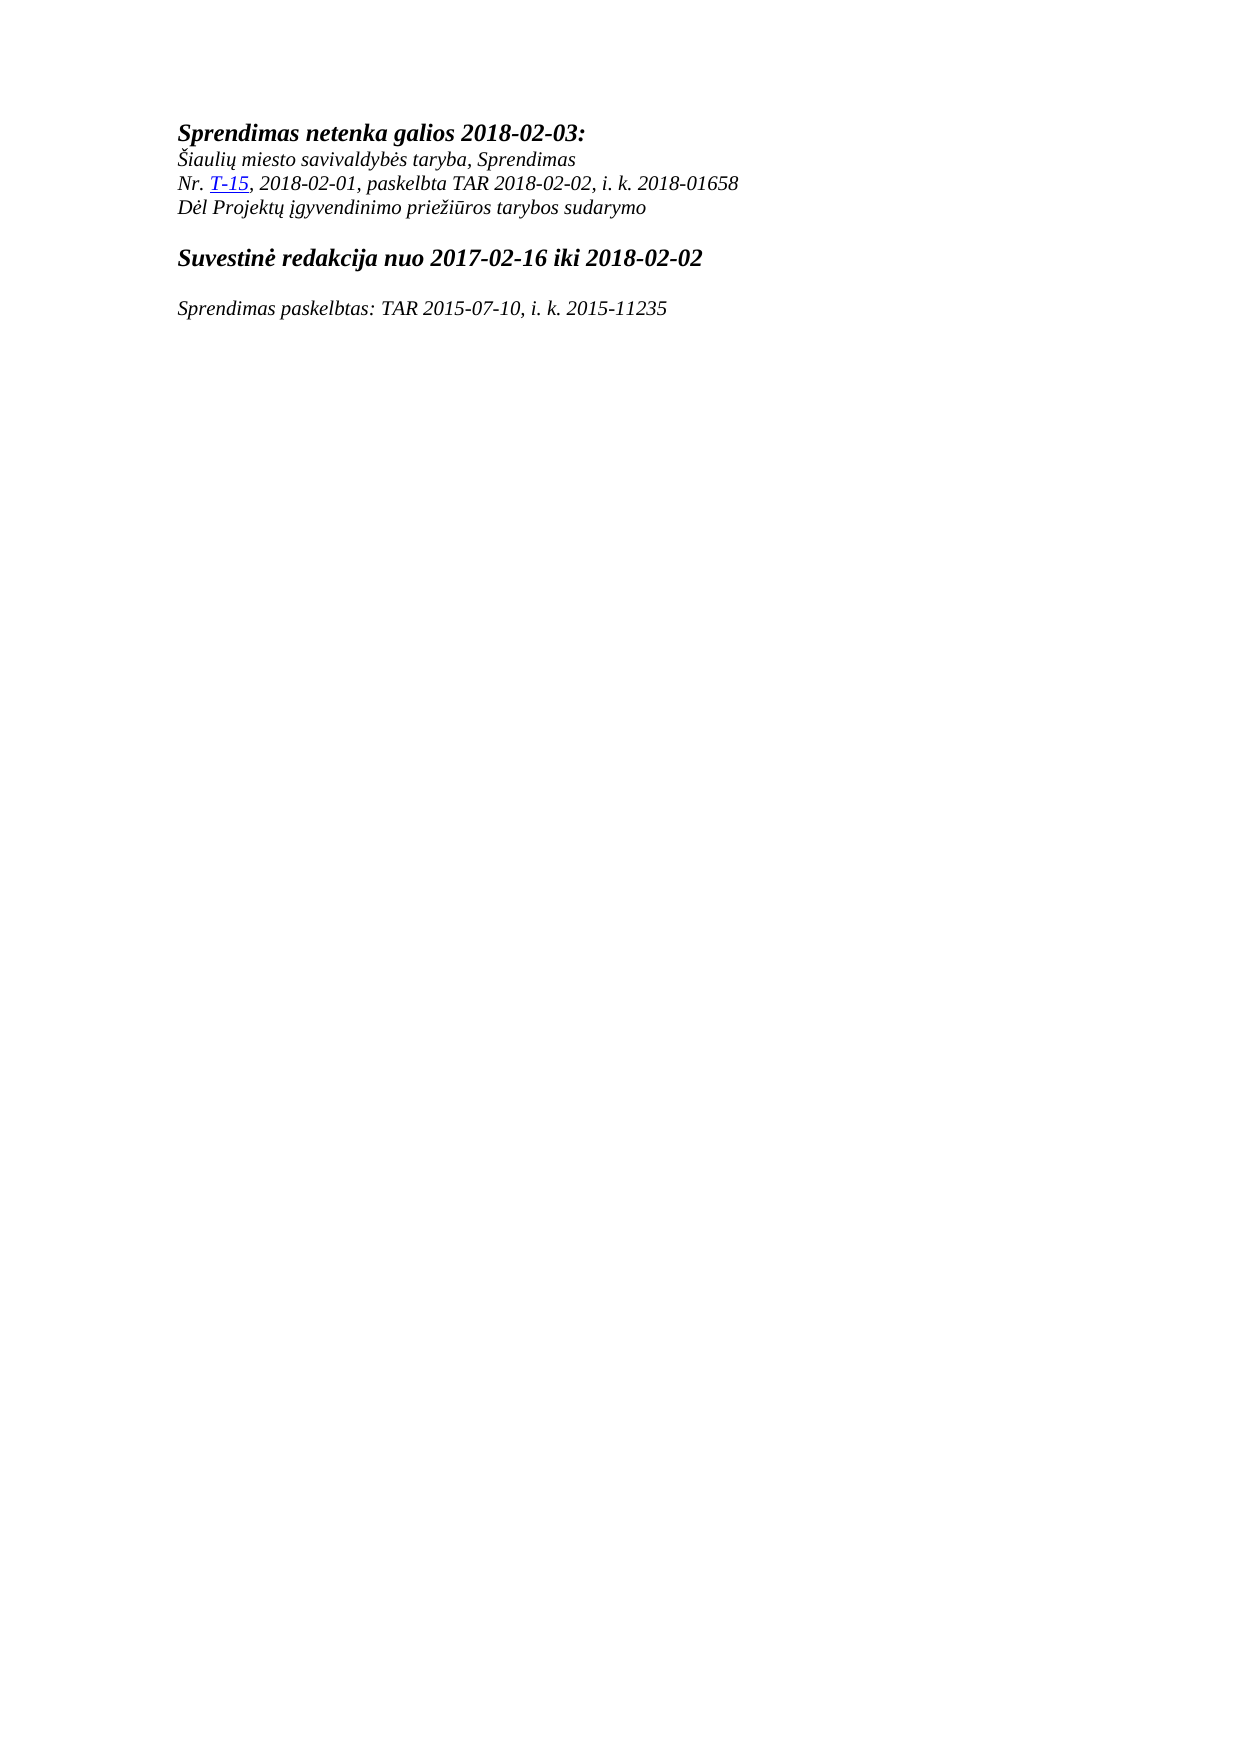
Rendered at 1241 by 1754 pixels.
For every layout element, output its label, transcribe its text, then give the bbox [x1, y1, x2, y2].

text Nr. T-15, 2018-02-01, paskelbta TAR 2018-02-02, i. k. 2018-01658 [177, 171, 1181, 195]
text Sprendimas paskelbtas: TAR 2015-07-10, i. k. 2015-11235 [177, 296, 1181, 320]
text Dėl Projektų įgyvendinimo priežiūros tarybos sudarymo [177, 195, 1181, 219]
text Sprendimas netenka galios 2018-02-03: [177, 118, 1181, 147]
text Šiaulių miesto savivaldybės taryba, Sprendimas [177, 147, 1181, 171]
text Suvestinė redakcija nuo 2017-02-16 iki 2018-02-02 [177, 243, 1181, 272]
